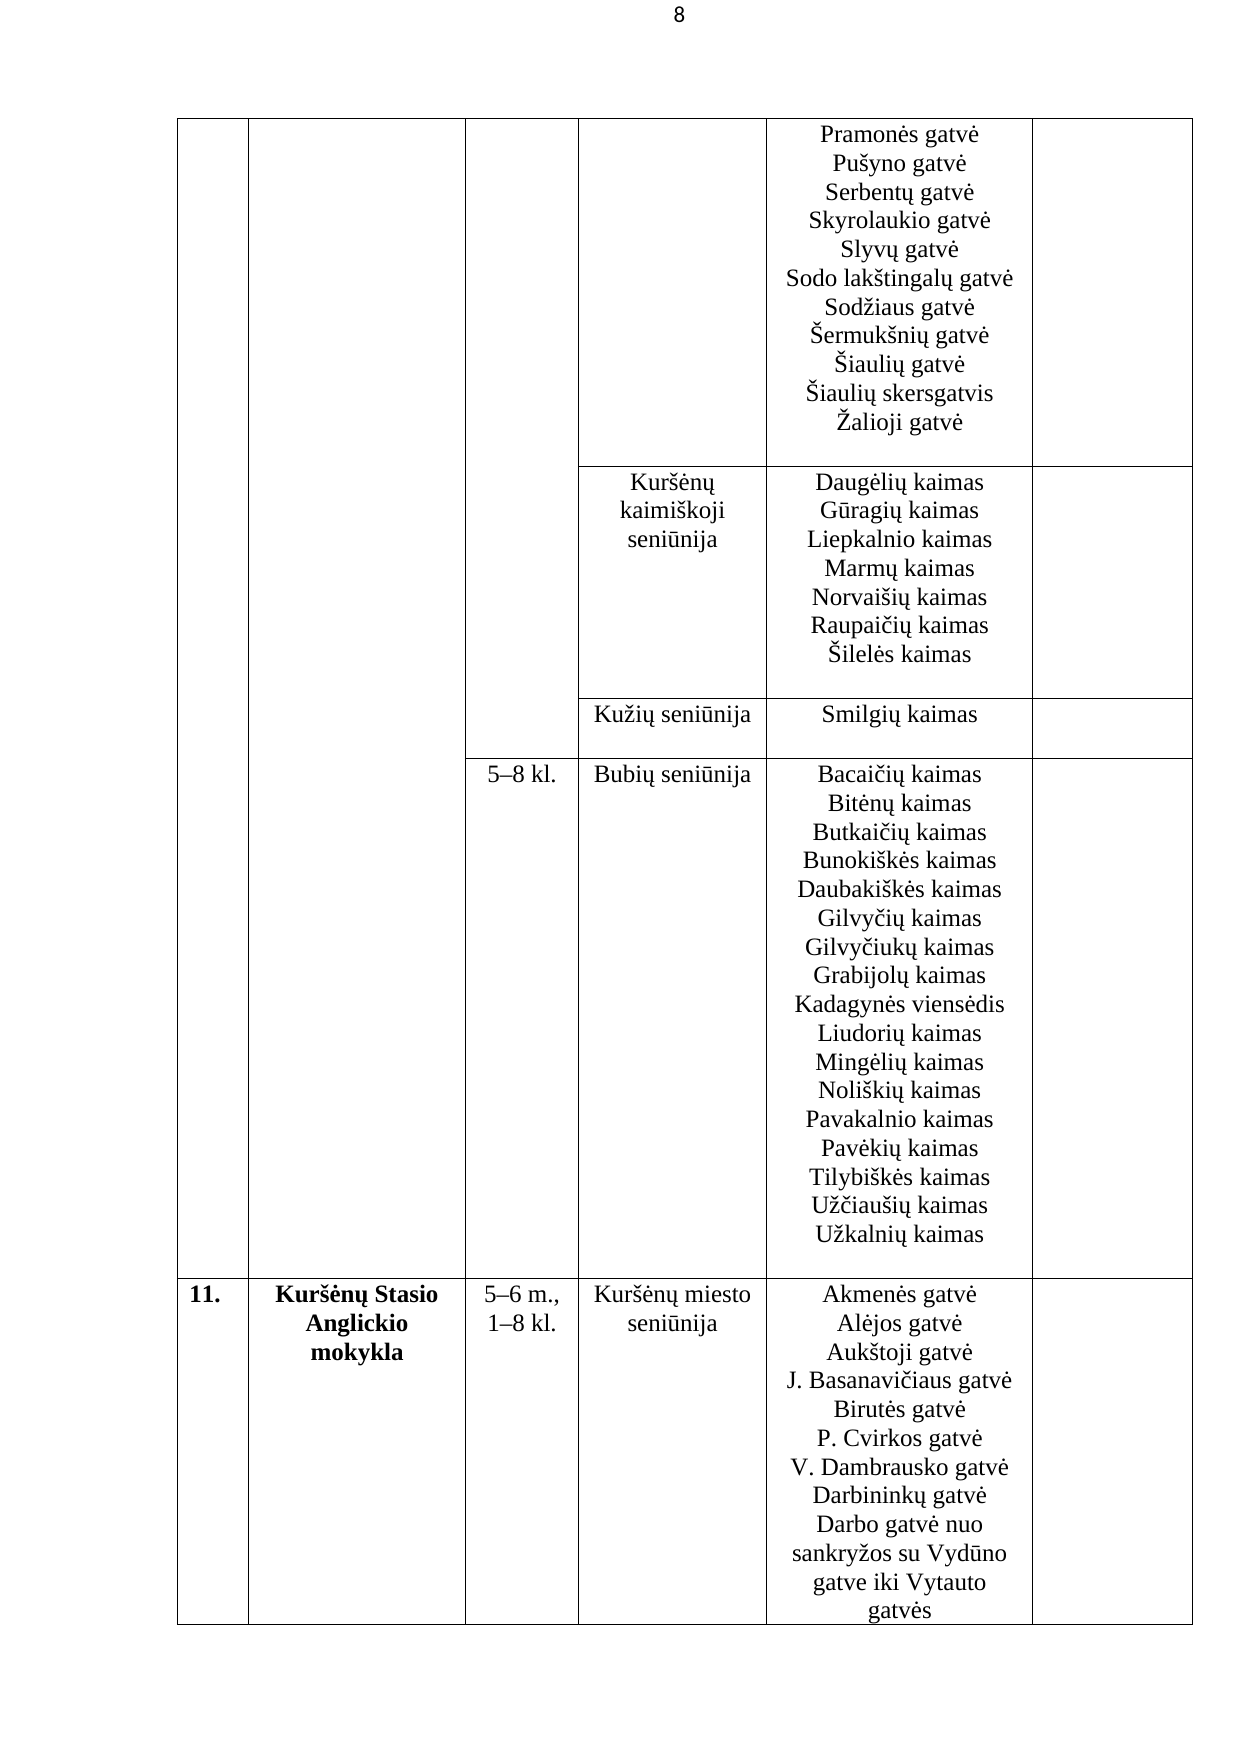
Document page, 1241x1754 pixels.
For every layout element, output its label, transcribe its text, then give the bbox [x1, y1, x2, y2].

table_cell Smilgių kaimas [767, 699, 1032, 758]
table_cell Kuršėnų Stasio Anglickio mokykla [249, 1279, 465, 1624]
table_cell [178, 119, 248, 1278]
table_cell Daugėlių kaimas Gūragių kaimas Liepkalnio kaimas Marmų kaimas Norvaišių kaimas Raupaičių kaimas Šilelės kaimas [767, 467, 1032, 698]
table_cell [249, 119, 465, 1278]
table_cell Bacaičių kaimas Bitėnų kaimas Butkaičių kaimas Bunokiškės kaimas Daubakiškės kaimas Gilvyčių kaimas Gilvyčiukų kaimas Grabijolų kaimas Kadagynės viensėdis Liudorių kaimas Mingėlių kaimas Noliškių kaimas Pavakalnio kaimas Pavėkių kaimas Tilybiškės kaimas Užčiaušių kaimas Užkalnių kaimas [767, 759, 1032, 1278]
table_cell Pramonės gatvė Pušyno gatvė Serbentų gatvė Skyrolaukio gatvė Slyvų gatvė Sodo lakštingalų gatvė Sodžiaus gatvė Šermukšnių gatvė Šiaulių gatvė Šiaulių skersgatvis Žalioji gatvė [767, 119, 1032, 466]
table_cell 11. [178, 1279, 248, 1624]
table_cell Kuršėnų kaimiškoji seniūnija [579, 467, 766, 698]
table_cell Akmenės gatvė Alėjos gatvė Aukštoji gatvė J. Basanavičiaus gatvė Birutės gatvė P. Cvirkos gatvė V. Dambrausko gatvė Darbininkų gatvė Darbo gatvė nuo sankryžos su Vydūno gatve iki Vytauto gatvės [767, 1279, 1032, 1624]
table_cell [1033, 699, 1192, 758]
table_cell [1033, 119, 1192, 466]
table_cell [466, 119, 578, 758]
table_cell [1033, 759, 1192, 1278]
table_cell [579, 119, 766, 466]
table_cell [1033, 1279, 1192, 1624]
table_cell 5–6 m., 1–8 kl. [466, 1279, 578, 1624]
table_cell Kužių seniūnija [579, 699, 766, 758]
table_cell Bubių seniūnija [579, 759, 766, 1278]
table_cell Kuršėnų miesto seniūnija [579, 1279, 766, 1624]
table_cell [1033, 467, 1192, 698]
table_cell 5–8 kl. [466, 759, 578, 1278]
